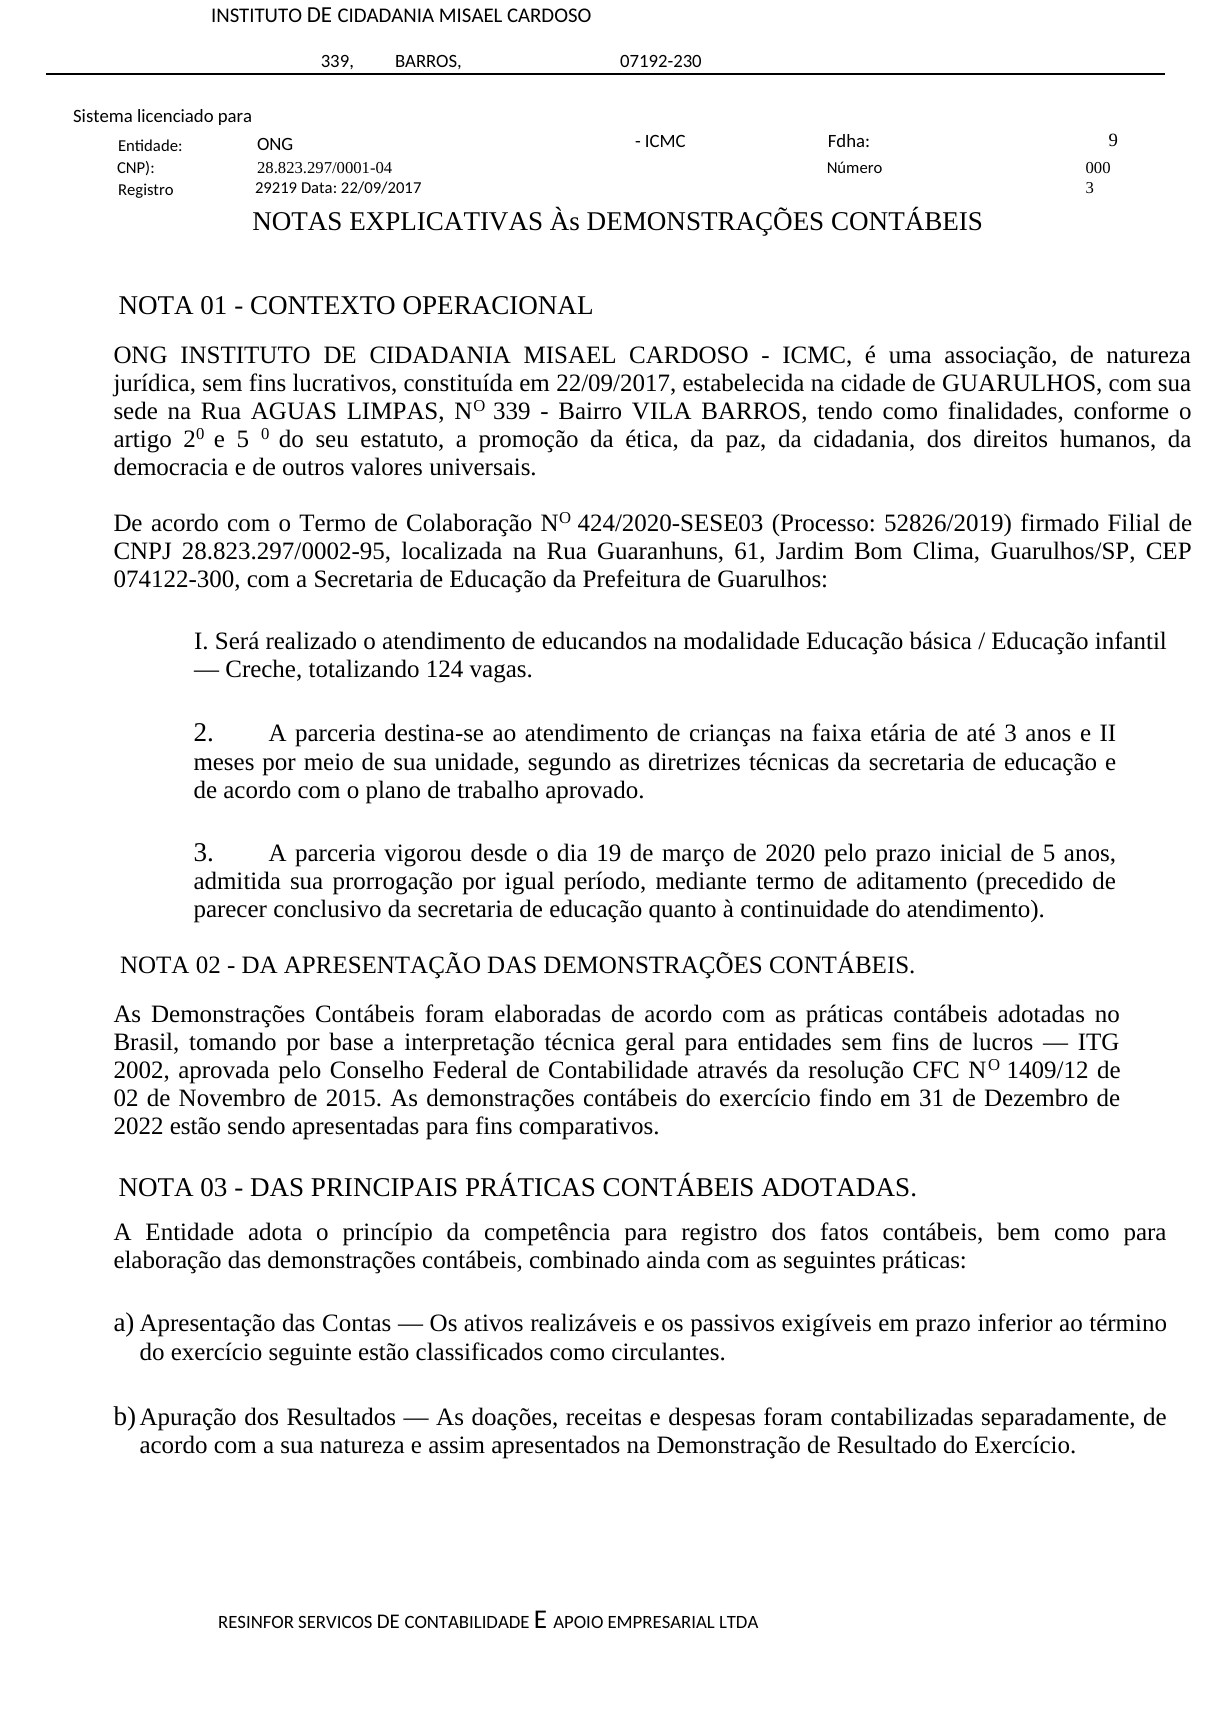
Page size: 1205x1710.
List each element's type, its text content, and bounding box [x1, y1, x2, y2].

text I. Será realizado o atendimento de educandos na modalidade Educação básica / Educação infantil — Creche, totalizando 124 vagas. [194, 627, 1168, 683]
table_header Entidade: [117, 129, 194, 157]
list Apresentação das Contas — Os ativos realizáveis e os passivos exigíveis em prazo inferior ao término do exercício seguinte estão classificados como circulantes. [113, 1307, 1168, 1366]
table_cell Número [827, 158, 1085, 205]
table_cell 28.823.297/0001-04 29219 Data: 22/09/2017 [194, 158, 635, 205]
text As Demonstrações Contábeis foram elaboradas de acordo com as práticas contábeis adotadas no Brasil, tomando por base a interpretação técnica geral para entidades sem fins de lucros — ITG 2002, aprovada pelo Conselho Federal de Contabilidade através da resolução CFC NO 1409/12 de 02 de Novembro de 2015. As demonstrações contábeis do exercício findo em 31 de Dezembro de 2022 estão sendo apresentadas para fins comparativos. [113, 1000, 1121, 1140]
table_header ONG [194, 129, 635, 157]
table_header - ICMC [635, 129, 827, 157]
list A parceria destina-se ao atendimento de crianças na faixa etária de até 3 anos e II meses por meio de sua unidade, segundo as diretrizes técnicas da secretaria de educação e de acordo com o plano de trabalho aprovado. [193, 717, 1117, 803]
text NOTA 01 - CONTEXTO OPERACIONAL [118, 289, 1192, 321]
list A parceria vigorou desde o dia 19 de março de 2020 pelo prazo inicial de 5 anos, admitida sua prorrogação por igual período, mediante termo de aditamento (precedido de parecer conclusivo da secretaria de educação quanto à continuidade do atendimento). [193, 837, 1117, 923]
text NOTAS EXPLICATIVAS Às DEMONSTRAÇÕES CONTÁBEIS [91, 205, 1144, 236]
table_header Fdha: [827, 129, 1085, 157]
text De acordo com o Termo de Colaboração NO 424/2020-SESE03 (Processo: 52826/2019) firmado Filial de CNPJ 28.823.297/0002-95, localizada na Rua Guaranhuns, 61, Jardim Bom Clima, Guarulhos/SP, CEP 074122-300, com a Secretaria de Educação da Prefeitura de Guarulhos: [113, 509, 1192, 593]
table_cell 0003 [1085, 158, 1117, 205]
text NOTA 03 - DAS PRINCIPAIS PRÁTICAS CONTÁBEIS ADOTADAS. [118, 1171, 1192, 1202]
text NOTA 02 - DA APRESENTAÇÃO DAS DEMONSTRAÇÕES CONTÁBEIS. [120, 951, 1168, 979]
table_header 9 [1085, 129, 1117, 157]
text A Entidade adota o princípio da competência para registro dos fatos contábeis, bem como para elaboração das demonstrações contábeis, combinado ainda com as seguintes práticas: [113, 1218, 1168, 1274]
text ONG INSTITUTO DE CIDADANIA MISAEL CARDOSO - ICMC, é uma associação, de natureza jurídica, sem fins lucrativos, constituída em 22/09/2017, estabelecida na cidade de GUARULHOS, com sua sede na Rua AGUAS LIMPAS, NO 339 - Bairro VILA BARROS, tendo como finalidades, conforme o artigo 20 e 5 0 do seu estatuto, a promoção da ética, da paz, da cidadania, dos direitos humanos, da democracia e de outros valores universais. [113, 341, 1192, 481]
table_cell CNP): Registro [117, 158, 194, 205]
list Apuração dos Resultados — As doações, receitas e despesas foram contabilizadas separadamente, de acordo com a sua natureza e assim apresentados na Demonstração de Resultado do Exercício. [113, 1401, 1168, 1459]
table_cell [635, 158, 827, 205]
text Sistema licenciado para [73, 104, 1192, 127]
